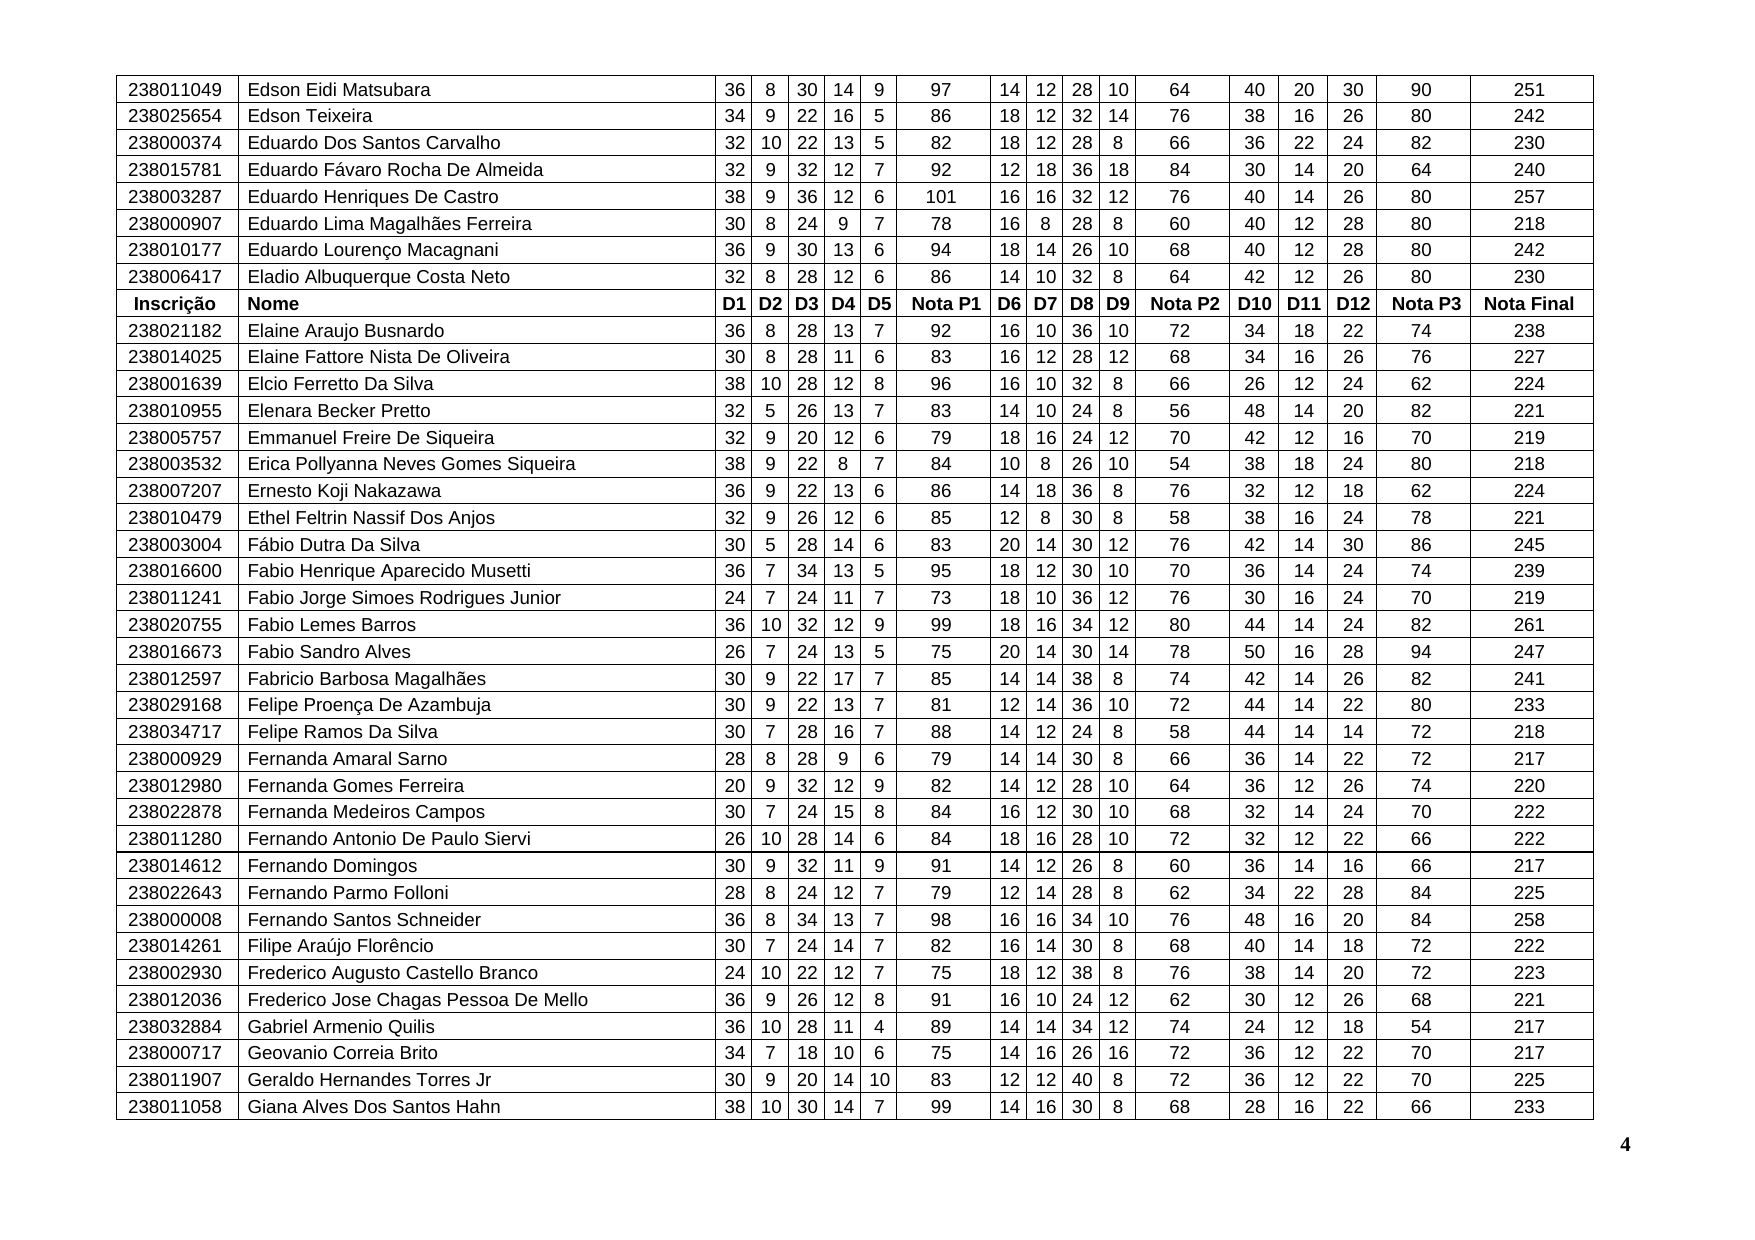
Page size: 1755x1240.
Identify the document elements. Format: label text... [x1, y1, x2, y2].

table_cell 16 [1027, 1093, 1062, 1119]
table_cell 238 [1471, 317, 1593, 343]
table_cell 18 [1027, 478, 1062, 503]
table_cell 7 [861, 451, 896, 477]
table_cell 34 [1230, 317, 1278, 343]
table_cell 24 [716, 585, 751, 610]
table_cell 22 [789, 103, 824, 128]
table_cell Gabriel Armenio Quilis [239, 1013, 715, 1039]
table_cell 36 [1230, 558, 1278, 584]
table_cell 24 [1328, 799, 1376, 824]
table_cell 60 [1136, 210, 1229, 236]
table_cell 12 [825, 264, 860, 289]
table_cell 70 [1377, 799, 1470, 824]
table_cell 20 [1279, 76, 1327, 102]
table_cell 38 [1230, 451, 1278, 477]
table_cell 8 [1027, 210, 1062, 236]
table_cell 13 [825, 237, 860, 262]
table_cell 36 [1230, 130, 1278, 155]
table_cell 8 [1100, 719, 1135, 744]
table_cell 14 [991, 1040, 1026, 1066]
table_cell Frederico Augusto Castello Branco [239, 960, 715, 985]
table_cell 26 [1328, 986, 1376, 1012]
table_cell 16 [1027, 1040, 1062, 1066]
table_cell 76 [1136, 478, 1229, 503]
table_cell 30 [716, 719, 751, 744]
table_cell 26 [1328, 264, 1376, 289]
table_cell Elaine Araujo Busnardo [239, 317, 715, 343]
table_cell 12 [1279, 826, 1327, 851]
table_cell Edson Teixeira [239, 103, 715, 128]
table_cell 238003287 [117, 183, 238, 209]
table_cell 238022878 [117, 799, 238, 824]
table_cell 12 [991, 879, 1026, 905]
table_cell 20 [716, 772, 751, 798]
table_cell 14 [1279, 692, 1327, 717]
table_cell 238006417 [117, 264, 238, 289]
table_cell 222 [1471, 826, 1593, 851]
table_cell 72 [1377, 719, 1470, 744]
table_cell 92 [897, 156, 990, 182]
table_cell 8 [1100, 933, 1135, 958]
table_cell 14 [991, 76, 1026, 102]
table_cell 257 [1471, 183, 1593, 209]
table_cell 14 [1027, 692, 1062, 717]
table_cell 12 [1279, 1067, 1327, 1092]
table_cell 8 [752, 906, 788, 932]
table_cell 32 [716, 156, 751, 182]
table_cell 12 [1279, 1013, 1327, 1039]
table_cell 8 [1100, 371, 1135, 396]
table_cell 10 [825, 1040, 860, 1066]
table_cell 9 [861, 853, 896, 878]
table_cell 238000374 [117, 130, 238, 155]
table_cell 14 [1027, 638, 1062, 664]
table_cell 30 [789, 76, 824, 102]
table_cell Nota P1 [897, 290, 990, 316]
table_cell 7 [752, 799, 788, 824]
table_cell 7 [861, 1093, 896, 1119]
table_cell 238016600 [117, 558, 238, 584]
table_cell 30 [789, 237, 824, 262]
table_cell 20 [789, 424, 824, 450]
table_cell 28 [1328, 638, 1376, 664]
table_cell 94 [897, 237, 990, 262]
table_cell 7 [752, 558, 788, 584]
table_cell D5 [861, 290, 896, 316]
table_cell Felipe Ramos Da Silva [239, 719, 715, 744]
table_cell 40 [1230, 76, 1278, 102]
table_cell 14 [825, 1067, 860, 1092]
table_cell 4 [861, 1013, 896, 1039]
table_cell 91 [897, 853, 990, 878]
table_cell 80 [1377, 237, 1470, 262]
table_cell 24 [789, 933, 824, 958]
table_cell 8 [752, 745, 788, 771]
table_cell Felipe Proença De Azambuja [239, 692, 715, 717]
table_cell 8 [1100, 665, 1135, 691]
table_cell 233 [1471, 692, 1593, 717]
table_cell 9 [752, 665, 788, 691]
table_cell 30 [1230, 156, 1278, 182]
table_cell 14 [1027, 879, 1062, 905]
table_cell D2 [752, 290, 788, 316]
table_cell 6 [861, 1040, 896, 1066]
table_cell D9 [1100, 290, 1135, 316]
table_cell 32 [1063, 264, 1099, 289]
table_cell 12 [825, 986, 860, 1012]
table_cell 238010955 [117, 397, 238, 423]
table_cell 83 [897, 531, 990, 557]
table_cell 86 [1377, 531, 1470, 557]
table_cell 5 [752, 397, 788, 423]
table_cell 227 [1471, 344, 1593, 369]
table_cell 80 [1377, 210, 1470, 236]
table_cell 238032884 [117, 1013, 238, 1039]
table_cell 10 [752, 1093, 788, 1119]
table_cell 10 [1027, 986, 1062, 1012]
table_cell 22 [1328, 1067, 1376, 1092]
table_cell Erica Pollyanna Neves Gomes Siqueira [239, 451, 715, 477]
table_cell 28 [789, 531, 824, 557]
table_cell 38 [1063, 665, 1099, 691]
table_cell Eladio Albuquerque Costa Neto [239, 264, 715, 289]
table_cell 32 [1230, 826, 1278, 851]
table_cell 34 [1063, 1013, 1099, 1039]
table_cell 28 [789, 719, 824, 744]
table_cell 72 [1136, 692, 1229, 717]
table_cell 40 [1230, 237, 1278, 262]
table_cell 36 [1230, 772, 1278, 798]
table_cell 32 [716, 504, 751, 530]
table_cell 36 [1063, 478, 1099, 503]
table_cell 9 [752, 237, 788, 262]
table_cell 38 [1230, 504, 1278, 530]
table_cell 238005757 [117, 424, 238, 450]
table_cell 22 [1328, 317, 1376, 343]
table_cell 62 [1377, 371, 1470, 396]
table_cell Elcio Ferretto Da Silva [239, 371, 715, 396]
table_cell 10 [1027, 397, 1062, 423]
table_cell 8 [861, 371, 896, 396]
table_cell 18 [991, 611, 1026, 637]
table_cell 26 [1328, 772, 1376, 798]
table_cell 98 [897, 906, 990, 932]
table_cell 10 [1100, 317, 1135, 343]
table_cell 66 [1136, 745, 1229, 771]
table_cell 16 [1279, 585, 1327, 610]
table_cell 24 [1063, 986, 1099, 1012]
table_cell 12 [1279, 478, 1327, 503]
table_cell 84 [897, 799, 990, 824]
table_cell 14 [1279, 799, 1327, 824]
table_cell D3 [789, 290, 824, 316]
table_cell 10 [1027, 371, 1062, 396]
table_cell D12 [1328, 290, 1376, 316]
table_cell 6 [861, 424, 896, 450]
table_cell 44 [1230, 719, 1278, 744]
table_cell 238011280 [117, 826, 238, 851]
table_cell 14 [1279, 183, 1327, 209]
table_cell 14 [1027, 1013, 1062, 1039]
table_cell 34 [1063, 906, 1099, 932]
table_cell 34 [716, 103, 751, 128]
table_cell 18 [991, 103, 1026, 128]
table_cell 9 [752, 853, 788, 878]
table_cell 238000907 [117, 210, 238, 236]
table_cell 12 [1027, 1067, 1062, 1092]
table_cell 30 [1063, 531, 1099, 557]
table_cell 16 [991, 799, 1026, 824]
table_cell 9 [752, 772, 788, 798]
table_cell 18 [991, 558, 1026, 584]
table_cell Fábio Dutra Da Silva [239, 531, 715, 557]
table_cell 8 [825, 451, 860, 477]
table_cell 8 [1100, 264, 1135, 289]
table_cell Geovanio Correia Brito [239, 1040, 715, 1066]
table_cell 30 [1328, 531, 1376, 557]
table_cell 24 [789, 638, 824, 664]
table_cell 14 [825, 826, 860, 851]
table_cell 80 [1377, 183, 1470, 209]
table_cell 238001639 [117, 371, 238, 396]
table_cell Fabio Jorge Simoes Rodrigues Junior [239, 585, 715, 610]
table_cell 92 [897, 317, 990, 343]
table_cell 32 [716, 130, 751, 155]
table_cell 40 [1230, 933, 1278, 958]
table_cell 24 [1328, 451, 1376, 477]
table_cell 84 [1136, 156, 1229, 182]
table_cell 12 [1100, 585, 1135, 610]
table_cell 238000929 [117, 745, 238, 771]
table_cell 36 [1230, 853, 1278, 878]
table_cell 24 [716, 960, 751, 985]
table_cell 238011241 [117, 585, 238, 610]
table_cell 28 [789, 371, 824, 396]
table_cell Fernanda Medeiros Campos [239, 799, 715, 824]
table_cell 36 [716, 478, 751, 503]
table_cell Elenara Becker Pretto [239, 397, 715, 423]
table_cell 75 [897, 638, 990, 664]
table_cell 16 [1027, 826, 1062, 851]
table_cell 5 [861, 638, 896, 664]
table_cell 32 [789, 611, 824, 637]
table_cell 14 [991, 719, 1026, 744]
table_cell 76 [1377, 344, 1470, 369]
table_cell Eduardo Dos Santos Carvalho [239, 130, 715, 155]
table_cell 217 [1471, 745, 1593, 771]
table_cell 36 [1230, 1040, 1278, 1066]
table_cell 22 [789, 960, 824, 985]
table_cell 238025654 [117, 103, 238, 128]
table_cell 10 [1100, 692, 1135, 717]
table_cell 28 [1063, 826, 1099, 851]
table_cell 78 [1377, 504, 1470, 530]
table_cell 7 [861, 933, 896, 958]
table_cell 12 [825, 611, 860, 637]
table_cell 238021182 [117, 317, 238, 343]
table_cell 34 [1063, 611, 1099, 637]
table_cell 10 [1100, 237, 1135, 262]
table_cell 16 [1279, 1093, 1327, 1119]
table_cell 10 [991, 451, 1026, 477]
table_cell 26 [1328, 103, 1376, 128]
table_cell 78 [897, 210, 990, 236]
table_cell 24 [1063, 424, 1099, 450]
table_cell 18 [1328, 1013, 1376, 1039]
table_cell 16 [825, 103, 860, 128]
table_cell 10 [752, 826, 788, 851]
table_cell 222 [1471, 933, 1593, 958]
table_cell 9 [752, 692, 788, 717]
table_cell 12 [1027, 799, 1062, 824]
table_cell 68 [1136, 1093, 1229, 1119]
table_cell 30 [716, 1067, 751, 1092]
table_cell 36 [716, 317, 751, 343]
table_cell Ernesto Koji Nakazawa [239, 478, 715, 503]
table_cell 10 [1027, 585, 1062, 610]
table_cell 7 [752, 719, 788, 744]
table_cell 238020755 [117, 611, 238, 637]
table_cell 238000008 [117, 906, 238, 932]
table_cell 8 [752, 344, 788, 369]
table_cell 8 [861, 799, 896, 824]
table_cell 8 [1100, 1093, 1135, 1119]
table_cell 6 [861, 264, 896, 289]
table_cell 14 [1100, 638, 1135, 664]
table_cell 7 [861, 585, 896, 610]
table_cell Nota Final [1471, 290, 1593, 316]
table_cell 91 [897, 986, 990, 1012]
table_cell 26 [1063, 853, 1099, 878]
table_cell 7 [861, 156, 896, 182]
table_cell Eduardo Lourenço Macagnani [239, 237, 715, 262]
table_cell 14 [1279, 853, 1327, 878]
table_cell 30 [1328, 76, 1376, 102]
table_cell Fernando Santos Schneider [239, 906, 715, 932]
table_cell 223 [1471, 960, 1593, 985]
table_cell 7 [861, 906, 896, 932]
table_cell 10 [1100, 906, 1135, 932]
table_cell 14 [1279, 960, 1327, 985]
table_cell Fernanda Amaral Sarno [239, 745, 715, 771]
table_cell 32 [1230, 478, 1278, 503]
table_cell 9 [752, 424, 788, 450]
table_cell 79 [897, 879, 990, 905]
table_cell 10 [1100, 558, 1135, 584]
table_cell 24 [1063, 719, 1099, 744]
table_cell 60 [1136, 853, 1229, 878]
table_cell 14 [1027, 933, 1062, 958]
table_cell 18 [1328, 478, 1376, 503]
table_cell 28 [789, 264, 824, 289]
table_cell 242 [1471, 237, 1593, 262]
table_cell 83 [897, 397, 990, 423]
table_cell 238014612 [117, 853, 238, 878]
table_cell 14 [1100, 103, 1135, 128]
table_cell 32 [1063, 103, 1099, 128]
table_cell Elaine Fattore Nista De Oliveira [239, 344, 715, 369]
table_cell 12 [1027, 344, 1062, 369]
table_cell 28 [1063, 130, 1099, 155]
table_cell 16 [991, 210, 1026, 236]
table_cell 28 [789, 1013, 824, 1039]
table_cell Giana Alves Dos Santos Hahn [239, 1093, 715, 1119]
table_cell 30 [1230, 986, 1278, 1012]
table_cell 74 [1136, 1013, 1229, 1039]
table_cell 12 [1279, 986, 1327, 1012]
table_cell 18 [991, 237, 1026, 262]
table_cell 82 [1377, 611, 1470, 637]
table_cell 36 [1063, 156, 1099, 182]
table_cell 238022643 [117, 879, 238, 905]
table_cell 14 [991, 397, 1026, 423]
table_cell 66 [1377, 826, 1470, 851]
table_cell 14 [825, 1093, 860, 1119]
table_cell 85 [897, 504, 990, 530]
table_cell 238016673 [117, 638, 238, 664]
table_cell 12 [825, 879, 860, 905]
table_cell 26 [1063, 237, 1099, 262]
table_cell 26 [1328, 344, 1376, 369]
table_cell 16 [1328, 853, 1376, 878]
table_cell 82 [1377, 397, 1470, 423]
table_cell 14 [1279, 719, 1327, 744]
table_cell Nota P2 [1136, 290, 1229, 316]
table_cell 12 [825, 371, 860, 396]
table_cell 9 [861, 611, 896, 637]
table_cell 16 [1100, 1040, 1135, 1066]
table_cell D8 [1063, 290, 1099, 316]
table_cell 26 [789, 397, 824, 423]
table_cell 6 [861, 531, 896, 557]
table_cell 18 [991, 130, 1026, 155]
table_cell 218 [1471, 719, 1593, 744]
table_cell 251 [1471, 76, 1593, 102]
table_cell 20 [1328, 156, 1376, 182]
table_cell 30 [716, 665, 751, 691]
table_cell 24 [789, 879, 824, 905]
table_cell 36 [1063, 585, 1099, 610]
table_cell 238011058 [117, 1093, 238, 1119]
table_cell 42 [1230, 424, 1278, 450]
table_cell 16 [1279, 638, 1327, 664]
table_cell 70 [1136, 558, 1229, 584]
table_cell 28 [1230, 1093, 1278, 1119]
table_cell 11 [825, 853, 860, 878]
table_cell 8 [752, 76, 788, 102]
table_cell 28 [1063, 210, 1099, 236]
table_cell 7 [861, 317, 896, 343]
table_cell 238015781 [117, 156, 238, 182]
table_cell 32 [1230, 799, 1278, 824]
table_cell 76 [1136, 960, 1229, 985]
table_cell 40 [1063, 1067, 1099, 1092]
table_cell 20 [1328, 906, 1376, 932]
table_cell 7 [861, 210, 896, 236]
table_cell Fabio Lemes Barros [239, 611, 715, 637]
table_cell 64 [1377, 156, 1470, 182]
table_cell 28 [1063, 772, 1099, 798]
table_cell 54 [1377, 1013, 1470, 1039]
table_cell 242 [1471, 103, 1593, 128]
table_cell 28 [716, 879, 751, 905]
table_cell 62 [1377, 478, 1470, 503]
table_cell 28 [789, 344, 824, 369]
table_cell D7 [1027, 290, 1062, 316]
table_cell 28 [1063, 344, 1099, 369]
table_cell 84 [1377, 906, 1470, 932]
table_cell 12 [1027, 76, 1062, 102]
table_cell 238010479 [117, 504, 238, 530]
table_cell 24 [1328, 585, 1376, 610]
table_cell 221 [1471, 504, 1593, 530]
table_cell 224 [1471, 371, 1593, 396]
table_cell Fabio Sandro Alves [239, 638, 715, 664]
table_cell 16 [991, 933, 1026, 958]
table_cell 22 [789, 130, 824, 155]
table_cell 12 [1279, 424, 1327, 450]
table_cell 12 [1100, 183, 1135, 209]
table_cell 14 [991, 1013, 1026, 1039]
table_cell 9 [752, 183, 788, 209]
table_cell 12 [1027, 853, 1062, 878]
table_cell 32 [716, 397, 751, 423]
table_cell 24 [1328, 611, 1376, 637]
table_cell 89 [897, 1013, 990, 1039]
table_cell 8 [1100, 960, 1135, 985]
table_cell 16 [1027, 611, 1062, 637]
table_cell 28 [1328, 210, 1376, 236]
table_cell 76 [1136, 183, 1229, 209]
table_cell 9 [752, 478, 788, 503]
table_cell 24 [789, 210, 824, 236]
table_cell Fernanda Gomes Ferreira [239, 772, 715, 798]
table_cell 16 [1279, 906, 1327, 932]
table_cell 101 [897, 183, 990, 209]
table_cell 6 [861, 745, 896, 771]
table_cell 34 [789, 558, 824, 584]
table_cell 221 [1471, 397, 1593, 423]
table_cell 83 [897, 1067, 990, 1092]
table_cell 9 [825, 745, 860, 771]
table_cell 28 [1328, 237, 1376, 262]
table_cell 74 [1377, 772, 1470, 798]
table_cell 66 [1377, 1093, 1470, 1119]
table_cell 72 [1136, 1040, 1229, 1066]
table_cell 12 [991, 156, 1026, 182]
table_cell 30 [1063, 799, 1099, 824]
table_cell 18 [991, 826, 1026, 851]
table_cell 28 [1063, 76, 1099, 102]
table_cell 219 [1471, 424, 1593, 450]
table_cell 30 [1063, 1093, 1099, 1119]
table_cell 14 [1279, 531, 1327, 557]
table_cell 76 [1136, 585, 1229, 610]
table_cell 245 [1471, 531, 1593, 557]
table_cell 22 [789, 665, 824, 691]
table_cell Eduardo Lima Magalhães Ferreira [239, 210, 715, 236]
table_cell 20 [991, 531, 1026, 557]
table_cell 10 [1100, 451, 1135, 477]
table_cell 94 [1377, 638, 1470, 664]
table_cell 75 [897, 960, 990, 985]
table_cell 13 [825, 397, 860, 423]
table_cell 30 [716, 799, 751, 824]
table_cell 20 [991, 638, 1026, 664]
table_cell 26 [789, 504, 824, 530]
table_cell 8 [1027, 504, 1062, 530]
table_cell 9 [752, 986, 788, 1012]
table_cell 44 [1230, 692, 1278, 717]
table_cell 68 [1136, 933, 1229, 958]
table_cell 95 [897, 558, 990, 584]
table_cell 7 [861, 397, 896, 423]
table_cell 16 [1279, 504, 1327, 530]
table_cell 30 [1063, 504, 1099, 530]
table_cell 8 [1100, 853, 1135, 878]
table_cell 38 [1230, 103, 1278, 128]
table_cell 10 [1100, 772, 1135, 798]
table_cell 238034717 [117, 719, 238, 744]
table_cell 12 [1027, 960, 1062, 985]
table_cell 224 [1471, 478, 1593, 503]
table_cell 12 [1027, 130, 1062, 155]
table_cell 38 [1063, 960, 1099, 985]
table_cell 72 [1136, 317, 1229, 343]
table_cell 8 [752, 264, 788, 289]
table_cell 20 [1328, 397, 1376, 423]
table_cell 36 [716, 611, 751, 637]
table_cell 36 [1063, 692, 1099, 717]
table_cell 8 [1100, 397, 1135, 423]
table_cell 24 [1063, 397, 1099, 423]
table_cell 10 [1027, 317, 1062, 343]
table_cell 9 [752, 451, 788, 477]
table_cell 238029168 [117, 692, 238, 717]
table_cell 7 [861, 692, 896, 717]
table_cell 14 [991, 853, 1026, 878]
table_cell 238002930 [117, 960, 238, 985]
table_cell 24 [1230, 1013, 1278, 1039]
table_cell 222 [1471, 799, 1593, 824]
table_cell 6 [861, 237, 896, 262]
table_cell 12 [991, 1067, 1026, 1092]
table_cell 30 [789, 1093, 824, 1119]
table_cell 48 [1230, 906, 1278, 932]
table_cell 225 [1471, 879, 1593, 905]
table_cell 72 [1377, 933, 1470, 958]
table_cell 18 [1279, 317, 1327, 343]
table_cell 18 [991, 424, 1026, 450]
table_cell 16 [1328, 424, 1376, 450]
table_cell 80 [1136, 611, 1229, 637]
table_cell 13 [825, 317, 860, 343]
table_cell 8 [1100, 210, 1135, 236]
table_cell 28 [789, 826, 824, 851]
table_cell 74 [1377, 558, 1470, 584]
table_cell 30 [716, 210, 751, 236]
table_cell Eduardo Henriques De Castro [239, 183, 715, 209]
table_cell 6 [861, 478, 896, 503]
table_cell D11 [1279, 290, 1327, 316]
table_cell 76 [1136, 531, 1229, 557]
table_cell 9 [861, 772, 896, 798]
table_cell 18 [991, 960, 1026, 985]
table_cell 38 [716, 371, 751, 396]
table_cell 13 [825, 692, 860, 717]
table_cell 36 [716, 76, 751, 102]
table_cell 36 [1230, 745, 1278, 771]
table_cell 68 [1136, 237, 1229, 262]
table_cell 240 [1471, 156, 1593, 182]
table_cell 62 [1136, 986, 1229, 1012]
table_cell 238014261 [117, 933, 238, 958]
table_cell 238011049 [117, 76, 238, 102]
table_cell 20 [789, 1067, 824, 1092]
table_cell Fernando Antonio De Paulo Siervi [239, 826, 715, 851]
table_cell 74 [1377, 317, 1470, 343]
table_cell 26 [1328, 183, 1376, 209]
table_cell 12 [1100, 424, 1135, 450]
table_cell 26 [1328, 665, 1376, 691]
table_cell 84 [897, 451, 990, 477]
table_cell 12 [825, 156, 860, 182]
table_cell 233 [1471, 1093, 1593, 1119]
table_cell 42 [1230, 531, 1278, 557]
table_cell 238000717 [117, 1040, 238, 1066]
table_cell 8 [1027, 451, 1062, 477]
table_cell 18 [789, 1040, 824, 1066]
table_cell 10 [752, 1013, 788, 1039]
table_cell 12 [991, 504, 1026, 530]
table_cell 14 [1279, 933, 1327, 958]
table_cell Ethel Feltrin Nassif Dos Anjos [239, 504, 715, 530]
table_cell 26 [1230, 371, 1278, 396]
table_cell 70 [1377, 585, 1470, 610]
table_cell 12 [1100, 986, 1135, 1012]
table_cell 30 [1063, 933, 1099, 958]
table_cell 34 [1230, 879, 1278, 905]
table_cell 58 [1136, 504, 1229, 530]
table_cell 14 [1279, 611, 1327, 637]
table_cell 38 [716, 183, 751, 209]
table_cell 238011907 [117, 1067, 238, 1092]
table_cell 26 [716, 826, 751, 851]
table_cell 18 [1328, 933, 1376, 958]
table_cell 18 [1279, 451, 1327, 477]
table_cell 10 [1100, 76, 1135, 102]
table_cell 9 [752, 103, 788, 128]
table_cell 230 [1471, 130, 1593, 155]
table_cell D1 [716, 290, 751, 316]
table_cell 239 [1471, 558, 1593, 584]
table_cell 7 [861, 960, 896, 985]
table_cell 11 [825, 585, 860, 610]
table_cell 8 [1100, 1067, 1135, 1092]
table_cell 38 [716, 1093, 751, 1119]
table_cell 16 [991, 183, 1026, 209]
table_cell 7 [752, 638, 788, 664]
table_cell 219 [1471, 585, 1593, 610]
table_cell 238012597 [117, 665, 238, 691]
table_cell 66 [1377, 853, 1470, 878]
table_cell 6 [861, 826, 896, 851]
table_cell 12 [825, 504, 860, 530]
table_cell 225 [1471, 1067, 1593, 1092]
table_cell 22 [1328, 826, 1376, 851]
table_cell 99 [897, 1093, 990, 1119]
table_cell 34 [789, 906, 824, 932]
table_cell 64 [1136, 772, 1229, 798]
table_cell 14 [991, 478, 1026, 503]
table_cell 70 [1136, 424, 1229, 450]
table_cell 36 [789, 183, 824, 209]
table_cell 12 [1027, 719, 1062, 744]
table_cell 9 [752, 1067, 788, 1092]
table_cell 62 [1136, 879, 1229, 905]
table_cell 30 [1063, 745, 1099, 771]
table_cell 22 [789, 478, 824, 503]
table_cell Fernando Domingos [239, 853, 715, 878]
table_cell Filipe Araújo Florêncio [239, 933, 715, 958]
table_cell 40 [1230, 210, 1278, 236]
table_cell Eduardo Fávaro Rocha De Almeida [239, 156, 715, 182]
table_cell D10 [1230, 290, 1278, 316]
table_cell 48 [1230, 397, 1278, 423]
table_cell 88 [897, 719, 990, 744]
table_cell 79 [897, 745, 990, 771]
table_cell 28 [1063, 879, 1099, 905]
table_cell 14 [1328, 719, 1376, 744]
table_cell 8 [1100, 879, 1135, 905]
table_cell 247 [1471, 638, 1593, 664]
table_cell 14 [991, 745, 1026, 771]
table_cell 12 [1100, 1013, 1135, 1039]
table_cell 6 [861, 183, 896, 209]
table_cell 16 [991, 986, 1026, 1012]
table_cell 28 [789, 745, 824, 771]
table_cell 238007207 [117, 478, 238, 503]
table_cell 90 [1377, 76, 1470, 102]
table_cell 217 [1471, 1040, 1593, 1066]
table_cell 84 [897, 826, 990, 851]
table_cell 12 [1027, 772, 1062, 798]
table_cell 22 [1328, 692, 1376, 717]
table_cell 22 [789, 692, 824, 717]
table_cell 28 [716, 745, 751, 771]
table_cell D4 [825, 290, 860, 316]
table_cell 30 [716, 933, 751, 958]
table_cell 12 [1279, 264, 1327, 289]
table_cell 32 [1063, 371, 1099, 396]
table_cell D6 [991, 290, 1026, 316]
table_cell 86 [897, 264, 990, 289]
table_cell Geraldo Hernandes Torres Jr [239, 1067, 715, 1092]
table_cell Nota P3 [1377, 290, 1470, 316]
table_cell 12 [825, 772, 860, 798]
table_cell 30 [716, 344, 751, 369]
table_cell 10 [861, 1067, 896, 1092]
table_cell 18 [1027, 156, 1062, 182]
table_cell 14 [1027, 745, 1062, 771]
table_cell 14 [1279, 558, 1327, 584]
table_cell 14 [991, 1093, 1026, 1119]
table_cell 15 [825, 799, 860, 824]
table_cell 38 [1230, 960, 1278, 985]
table_cell 83 [897, 344, 990, 369]
table_cell 238012036 [117, 986, 238, 1012]
table_cell 24 [1328, 558, 1376, 584]
table_cell 12 [1279, 772, 1327, 798]
table_cell 12 [825, 960, 860, 985]
table_cell 32 [789, 772, 824, 798]
table_cell 14 [1279, 745, 1327, 771]
table_cell 238012980 [117, 772, 238, 798]
table_cell 72 [1136, 826, 1229, 851]
table_cell 68 [1136, 799, 1229, 824]
table_cell 9 [825, 210, 860, 236]
table_cell 9 [861, 76, 896, 102]
table_cell 73 [897, 585, 990, 610]
table_cell 36 [716, 558, 751, 584]
table_cell 7 [752, 1040, 788, 1066]
table_cell 85 [897, 665, 990, 691]
table_cell 14 [991, 264, 1026, 289]
table_cell 36 [1063, 317, 1099, 343]
table_cell 26 [789, 986, 824, 1012]
table_cell 30 [1063, 558, 1099, 584]
table_cell 24 [789, 799, 824, 824]
table_cell 16 [1027, 424, 1062, 450]
table_cell 12 [1100, 531, 1135, 557]
table_cell 12 [1100, 344, 1135, 369]
table_cell 12 [1279, 237, 1327, 262]
table_cell 8 [1100, 478, 1135, 503]
table_cell 16 [1279, 103, 1327, 128]
table_cell 36 [716, 906, 751, 932]
table_cell Emmanuel Freire De Siqueira [239, 424, 715, 450]
table_cell 72 [1377, 960, 1470, 985]
table_cell 86 [897, 478, 990, 503]
table_cell 30 [716, 531, 751, 557]
table_cell 11 [825, 344, 860, 369]
table_cell 30 [716, 853, 751, 878]
table_cell 66 [1136, 130, 1229, 155]
table_cell 238010177 [117, 237, 238, 262]
table_cell 68 [1136, 344, 1229, 369]
table_cell 76 [1136, 906, 1229, 932]
table_cell 36 [1230, 1067, 1278, 1092]
table_cell 54 [1136, 451, 1229, 477]
table_cell 42 [1230, 264, 1278, 289]
table_cell 16 [1027, 906, 1062, 932]
table_cell 32 [1063, 183, 1099, 209]
table_cell 99 [897, 611, 990, 637]
table_cell 13 [825, 130, 860, 155]
table_cell Inscrição [117, 290, 238, 316]
table_cell 9 [752, 504, 788, 530]
table_cell 13 [825, 558, 860, 584]
table_cell 42 [1230, 665, 1278, 691]
table_cell 28 [789, 317, 824, 343]
table_cell 12 [1279, 210, 1327, 236]
table_cell 64 [1136, 264, 1229, 289]
table_cell 30 [1063, 638, 1099, 664]
table_cell 16 [991, 317, 1026, 343]
table_cell 32 [716, 424, 751, 450]
table_cell 26 [716, 638, 751, 664]
table_cell 58 [1136, 719, 1229, 744]
table_cell 80 [1377, 451, 1470, 477]
table_cell 8 [752, 879, 788, 905]
table_cell 79 [897, 424, 990, 450]
table_cell 72 [1136, 1067, 1229, 1092]
table_cell 20 [1328, 960, 1376, 985]
table_cell 10 [752, 371, 788, 396]
table_cell 32 [716, 264, 751, 289]
table_cell 217 [1471, 853, 1593, 878]
table_cell 30 [1230, 585, 1278, 610]
table_cell 230 [1471, 264, 1593, 289]
table_cell 218 [1471, 210, 1593, 236]
table_cell 13 [825, 638, 860, 664]
table_cell 241 [1471, 665, 1593, 691]
table_cell 26 [1063, 451, 1099, 477]
table_cell 12 [825, 183, 860, 209]
table_cell 26 [1063, 1040, 1099, 1066]
table_cell 82 [897, 130, 990, 155]
table_cell 84 [1377, 879, 1470, 905]
table_cell 80 [1377, 692, 1470, 717]
table_cell 7 [752, 933, 788, 958]
table_cell 74 [1136, 665, 1229, 691]
table_cell 5 [861, 103, 896, 128]
table_cell 12 [1027, 558, 1062, 584]
table_cell 82 [897, 933, 990, 958]
table_cell 82 [1377, 665, 1470, 691]
table_cell 238003532 [117, 451, 238, 477]
table_cell 5 [861, 130, 896, 155]
table_cell 70 [1377, 1040, 1470, 1066]
table_cell 7 [752, 585, 788, 610]
table_cell Fernando Parmo Folloni [239, 879, 715, 905]
table_cell 16 [991, 371, 1026, 396]
table_cell 12 [1100, 611, 1135, 637]
table_cell 217 [1471, 1013, 1593, 1039]
table_cell 13 [825, 478, 860, 503]
table_cell 36 [716, 237, 751, 262]
table_cell 22 [1328, 1040, 1376, 1066]
table_cell 16 [991, 906, 1026, 932]
table_cell 80 [1377, 264, 1470, 289]
table_cell 14 [991, 772, 1026, 798]
table_cell 8 [861, 986, 896, 1012]
table_cell 28 [1328, 879, 1376, 905]
table_cell 8 [752, 317, 788, 343]
table_cell 221 [1471, 986, 1593, 1012]
table_cell 5 [752, 531, 788, 557]
table_cell 72 [1377, 745, 1470, 771]
table_cell 75 [897, 1040, 990, 1066]
table_cell 22 [1279, 879, 1327, 905]
table_cell 12 [1279, 371, 1327, 396]
table_cell 10 [1100, 799, 1135, 824]
table_cell 18 [991, 585, 1026, 610]
table_cell 22 [1328, 745, 1376, 771]
table_cell 66 [1136, 371, 1229, 396]
table_cell 14 [825, 531, 860, 557]
table_cell 14 [1027, 665, 1062, 691]
table_cell Edson Eidi Matsubara [239, 76, 715, 102]
table_cell 24 [789, 585, 824, 610]
table_cell 10 [1027, 264, 1062, 289]
table_cell 6 [861, 344, 896, 369]
table_cell 7 [861, 665, 896, 691]
table_cell 10 [752, 611, 788, 637]
table_cell 64 [1136, 76, 1229, 102]
table_cell 22 [789, 451, 824, 477]
table_cell Fabio Henrique Aparecido Musetti [239, 558, 715, 584]
table_cell 12 [1027, 103, 1062, 128]
table_cell 261 [1471, 611, 1593, 637]
table_cell 16 [1027, 183, 1062, 209]
table_cell 34 [1230, 344, 1278, 369]
table_cell 10 [752, 960, 788, 985]
table_cell 12 [1279, 1040, 1327, 1066]
table_cell 36 [716, 1013, 751, 1039]
table_cell 32 [789, 156, 824, 182]
table_cell 11 [825, 1013, 860, 1039]
table_cell 22 [1279, 130, 1327, 155]
table_cell 82 [1377, 130, 1470, 155]
table_cell 8 [1100, 130, 1135, 155]
table_cell 14 [991, 665, 1026, 691]
table_cell Fabricio Barbosa Magalhães [239, 665, 715, 691]
table_cell 14 [1279, 665, 1327, 691]
table_cell 5 [861, 558, 896, 584]
table_cell 24 [1328, 130, 1376, 155]
table_cell 22 [1328, 1093, 1376, 1119]
table_cell 8 [1100, 745, 1135, 771]
table_cell 36 [716, 986, 751, 1012]
table_cell 238014025 [117, 344, 238, 369]
table_cell 70 [1377, 424, 1470, 450]
table_cell 14 [1279, 156, 1327, 182]
table_cell 24 [1328, 371, 1376, 396]
table_cell Frederico Jose Chagas Pessoa De Mello [239, 986, 715, 1012]
table_cell 14 [1279, 397, 1327, 423]
table_cell 12 [991, 692, 1026, 717]
table_cell 238003004 [117, 531, 238, 557]
table_cell 38 [716, 451, 751, 477]
table_cell 14 [1027, 237, 1062, 262]
table_cell 44 [1230, 611, 1278, 637]
table_cell 220 [1471, 772, 1593, 798]
table_cell 70 [1377, 1067, 1470, 1092]
table_cell Nome [239, 290, 715, 316]
table_cell 218 [1471, 451, 1593, 477]
table_cell 30 [716, 692, 751, 717]
table_cell 10 [1100, 826, 1135, 851]
table_cell 96 [897, 371, 990, 396]
table_cell 32 [789, 853, 824, 878]
table_cell 97 [897, 76, 990, 102]
table_cell 16 [991, 344, 1026, 369]
table_cell 9 [752, 156, 788, 182]
table_cell 82 [897, 772, 990, 798]
table_cell 16 [1279, 344, 1327, 369]
table_cell 16 [825, 719, 860, 744]
table_cell 7 [861, 879, 896, 905]
table_cell 7 [861, 719, 896, 744]
table_cell 17 [825, 665, 860, 691]
table_cell 12 [825, 424, 860, 450]
table_cell 56 [1136, 397, 1229, 423]
table_cell 40 [1230, 183, 1278, 209]
table_cell 76 [1136, 103, 1229, 128]
table_cell 14 [825, 933, 860, 958]
table_cell 6 [861, 504, 896, 530]
table_cell 86 [897, 103, 990, 128]
table_cell 8 [752, 210, 788, 236]
table_cell 14 [1027, 531, 1062, 557]
table_cell 24 [1328, 504, 1376, 530]
table_cell 8 [1100, 504, 1135, 530]
table_cell 78 [1136, 638, 1229, 664]
table_cell 81 [897, 692, 990, 717]
table_cell 10 [752, 130, 788, 155]
table_cell 34 [716, 1040, 751, 1066]
table_cell 13 [825, 906, 860, 932]
table_cell 14 [825, 76, 860, 102]
table_cell 50 [1230, 638, 1278, 664]
table_cell 68 [1377, 986, 1470, 1012]
table_cell 18 [1100, 156, 1135, 182]
table_cell 80 [1377, 103, 1470, 128]
table_cell 258 [1471, 906, 1593, 932]
